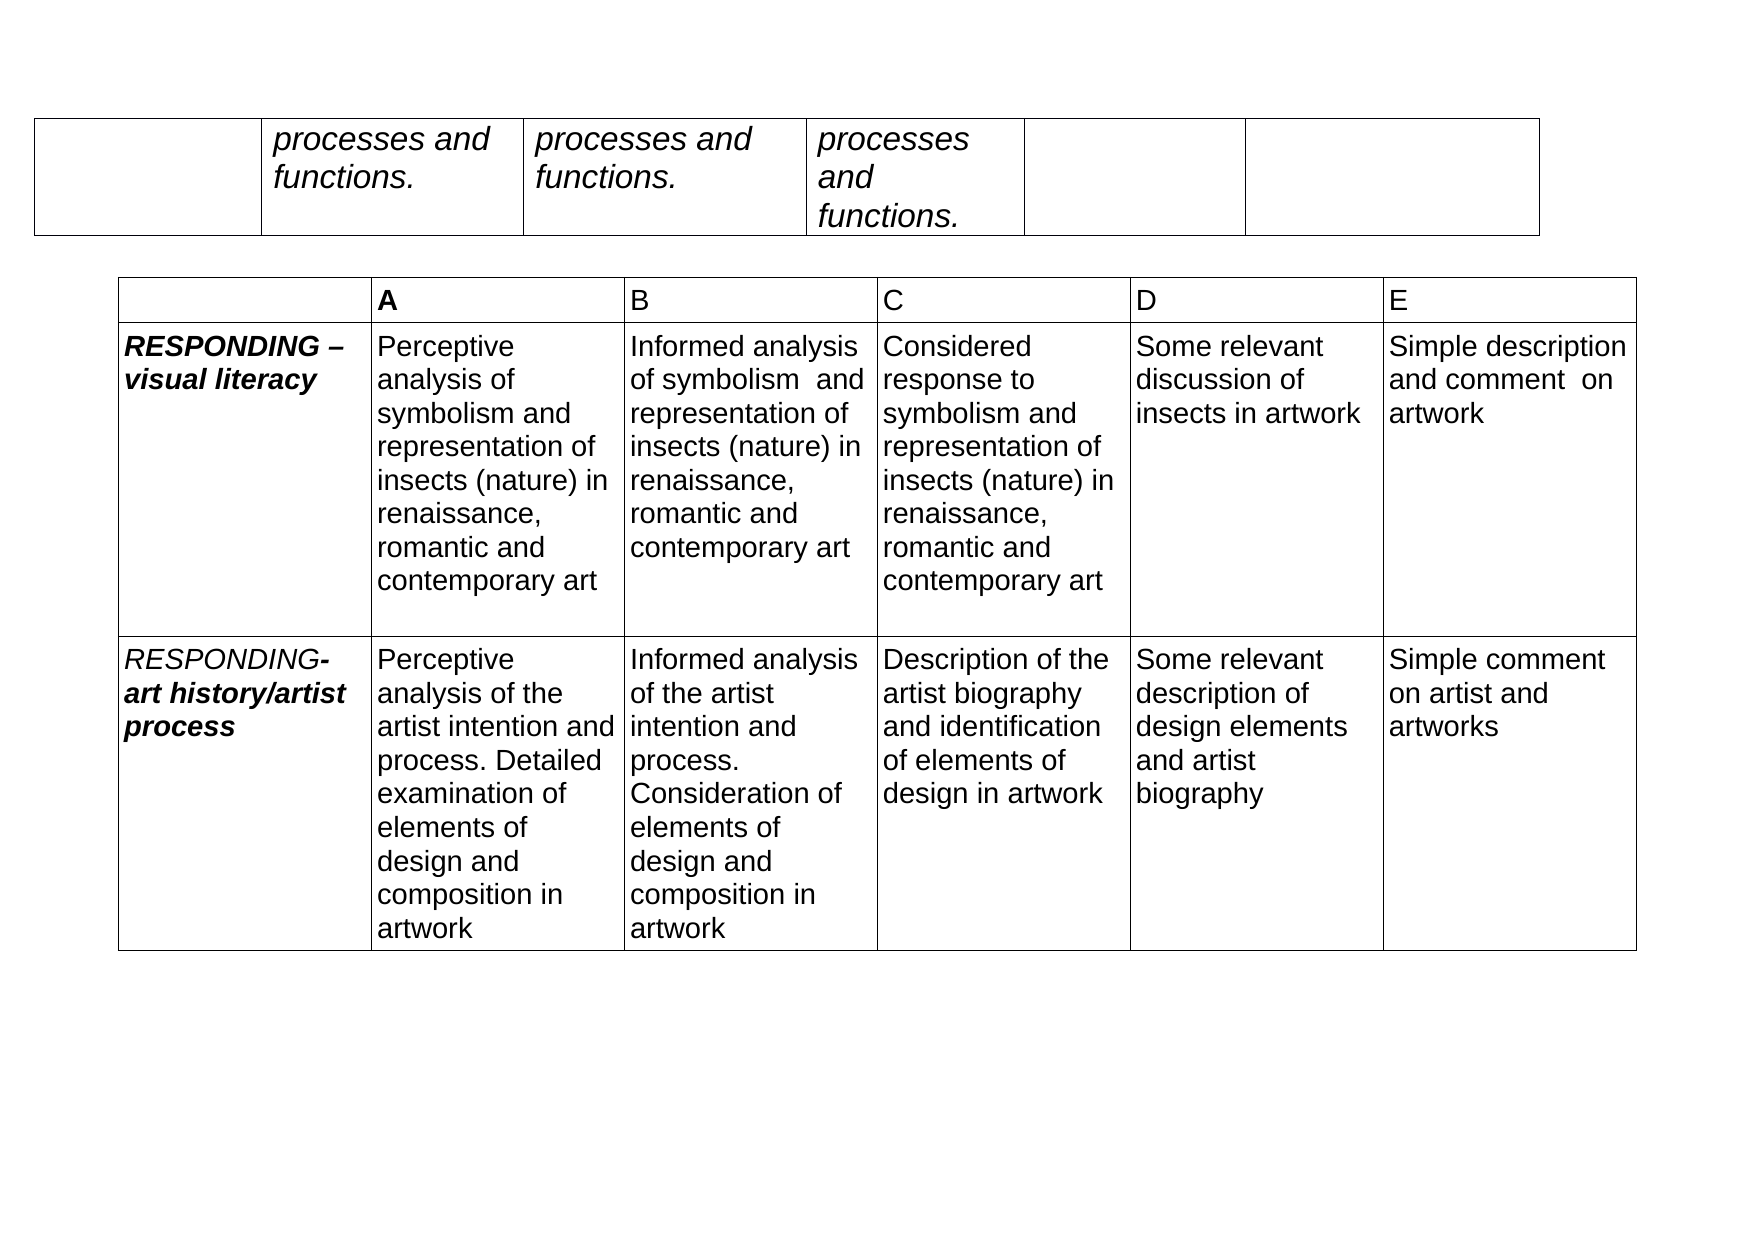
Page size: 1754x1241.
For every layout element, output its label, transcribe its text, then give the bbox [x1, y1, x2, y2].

table_header E [1384, 278, 1636, 322]
table_cell Considered response to symbolism and representation of insects (nature) in renaissance, romantic and contemporary art [878, 323, 1130, 636]
table_header [35, 119, 261, 234]
table_cell Some relevant discussion of insects in artwork [1131, 323, 1383, 636]
table_header D [1131, 278, 1383, 322]
table_cell Perceptive analysis of the artist intention and process. Detailed examination of elements of design and composition in artwork [372, 637, 624, 950]
table_header processes and functions. [524, 119, 806, 234]
table_cell Perceptive analysis of symbolism and representation of insects (nature) in renaissance, romantic and contemporary art [372, 323, 624, 636]
table_cell Simple description and comment on artwork [1384, 323, 1636, 636]
table_cell Description of the artist biography and identification of elements of design in artwork [878, 637, 1130, 950]
table_cell Some relevant description of design elements and artist biography [1131, 637, 1383, 950]
table_cell Simple comment on artist and artworks [1384, 637, 1636, 950]
table_header [1246, 119, 1539, 234]
table_header [1025, 119, 1245, 234]
table_header processes and functions. [262, 119, 523, 234]
table_cell Informed analysis of the artist intention and process. Consideration of elements of design and composition in artwork [625, 637, 877, 950]
table_header processes and functions. [807, 119, 1024, 234]
table_header B [625, 278, 877, 322]
table_cell Informed analysis of symbolism and representation of insects (nature) in renaissance, romantic and contemporary art [625, 323, 877, 636]
table_cell RESPONDING – visual literacy [119, 323, 371, 636]
table_header A [372, 278, 624, 322]
table_header C [878, 278, 1130, 322]
table_cell RESPONDING- art history/artist process [119, 637, 371, 950]
table_header [119, 278, 371, 322]
